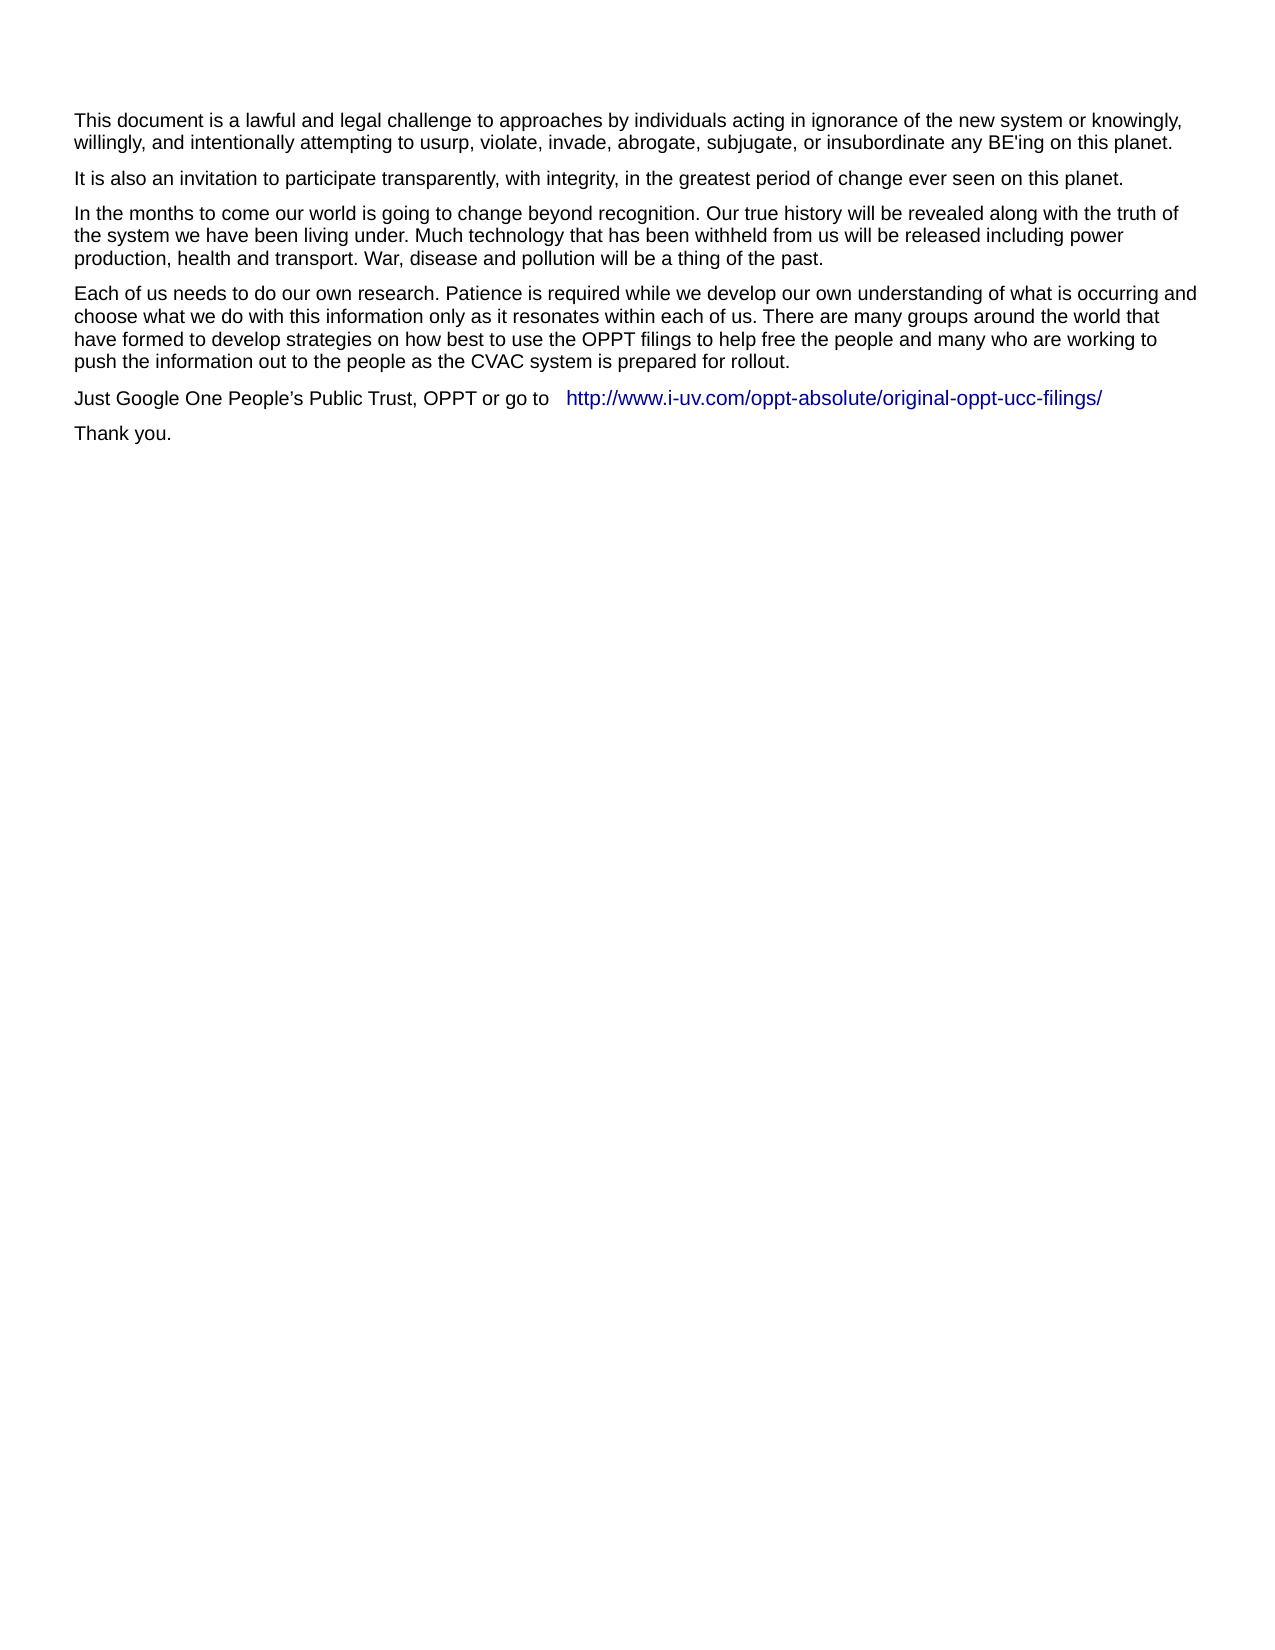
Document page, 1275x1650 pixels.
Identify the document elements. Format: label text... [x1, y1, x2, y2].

text Thank you. [74, 422, 1201, 445]
text In the months to come our world is going to change beyond recognition. Our true history will be revealed along with the truth of the system we have been living under. Much technology that has been withheld from us will be released including power production, health and transport. War, disease and pollution will be a thing of the past. [74, 202, 1201, 270]
text This document is a lawful and legal challenge to approaches by individuals acting in ignorance of the new system or knowingly, willingly, and intentionally attempting to usurp, violate, invade, abrogate, subjugate, or insubordinate any BE'ing on this planet. [74, 108, 1201, 154]
text It is also an invitation to participate transparently, with integrity, in the greatest period of change ever seen on this planet. [74, 166, 1201, 189]
text Each of us needs to do our own research. Patience is required while we develop our own understanding of what is occurring and choose what we do with this information only as it resonates within each of us. There are many groups around the world that have formed to develop strategies on how best to use the OPPT filings to help free the people and many who are working to push the information out to the people as the CVAC system is prepared for rollout. [74, 282, 1201, 373]
text Just Google One People’s Public Trust, OPPT or go to http://www.i-uv.com/oppt-absolute/original-oppt-ucc-filings/ [74, 386, 1201, 409]
